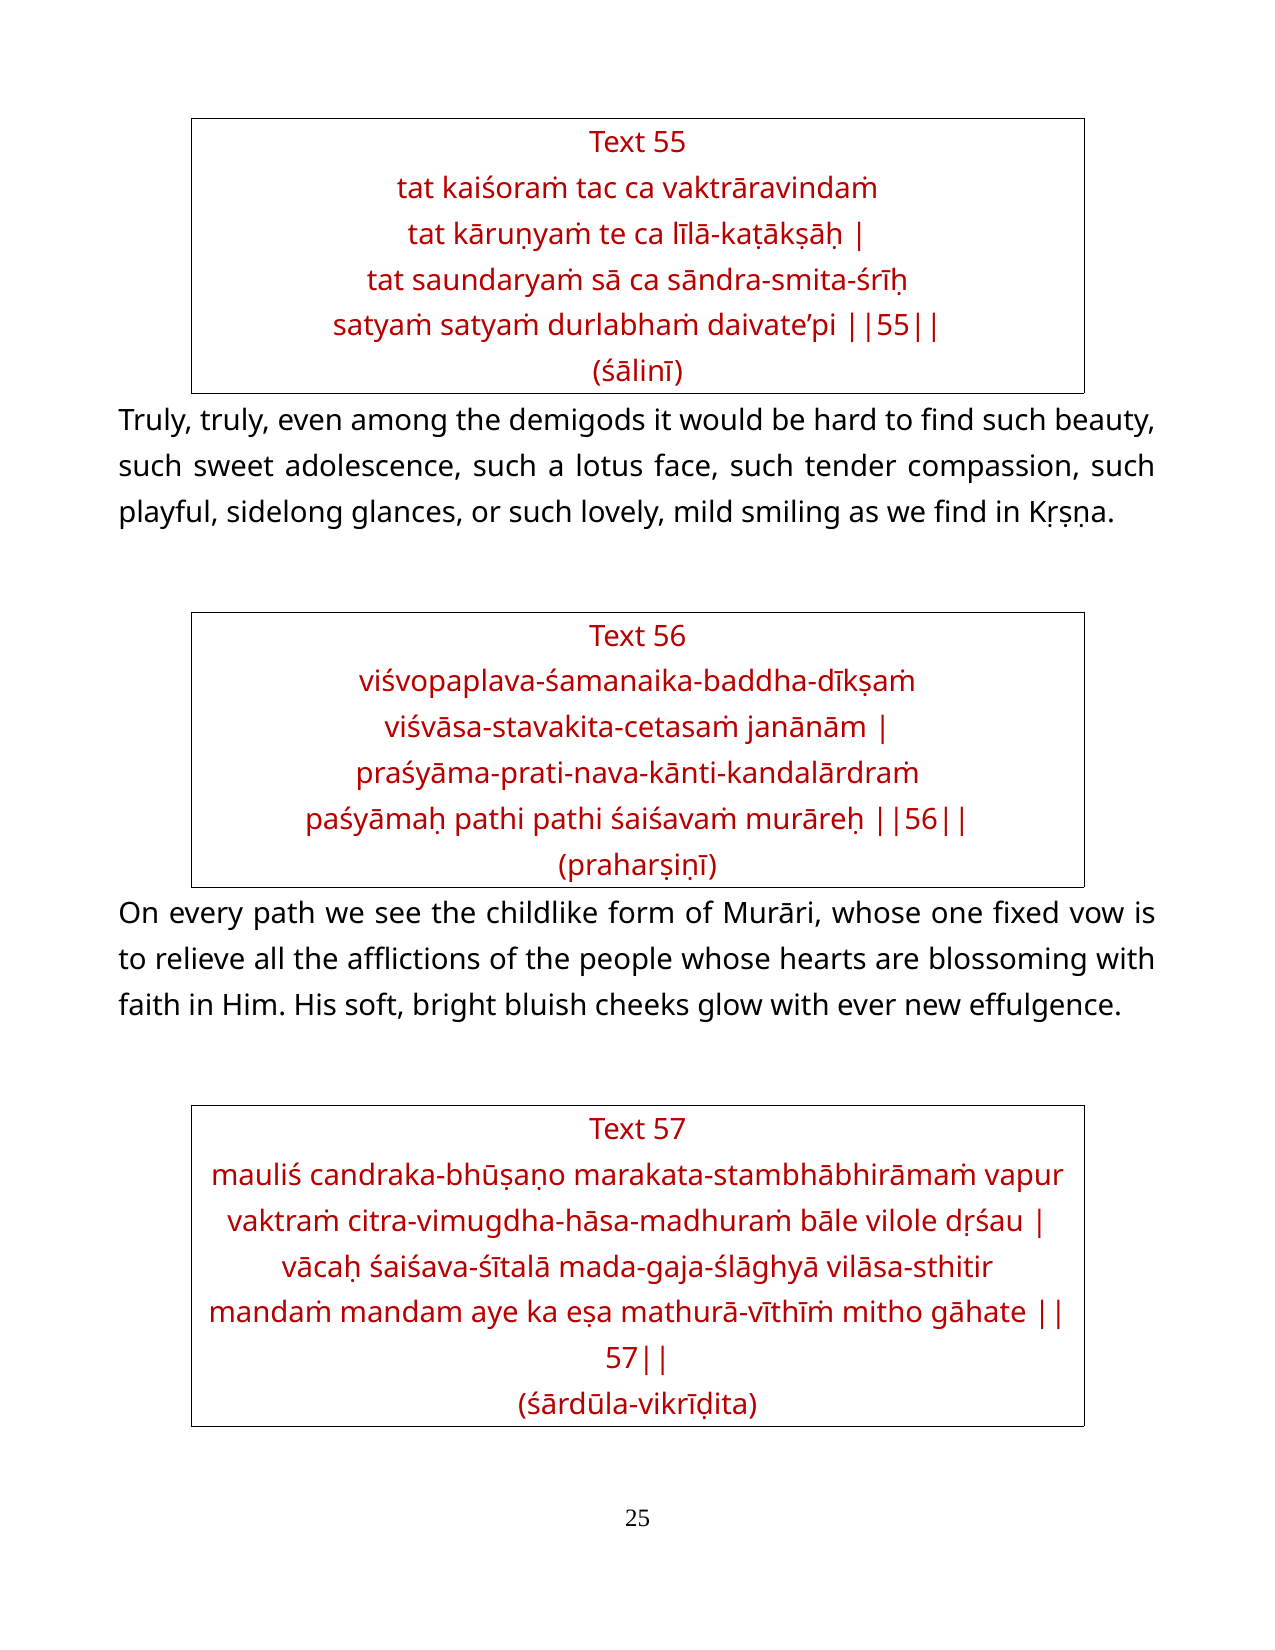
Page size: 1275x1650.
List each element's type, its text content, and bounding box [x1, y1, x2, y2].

text On every path we see the childlike form of Murāri, whose one fixed vow is to relieve all the afflictions of the people whose hearts are blossoming with faith in Him. His soft, bright bluish cheeks glow with ever new effulgence. [118, 893, 1157, 1024]
text Text 56 viśvopaplava-śamanaika-baddha-dīkṣaṁ viśvāsa-stavakita-cetasaṁ janānām | praśyāma-prati-nava-kānti-kandalārdraṁ paśyāmaḥ pathi pathi śaiśavaṁ murāreḥ ||56|| (praharṣiṇī) [192, 613, 1084, 887]
text mauliś candraka-bhūṣaṇo marakata-stambhābhirāmaṁ vapur vaktraṁ citra-vimugdha-hāsa-madhuraṁ bāle vilole dṛśau | vācaḥ śaiśava-śītalā mada-gaja-ślāghyā vilāsa-sthitir mandaṁ mandam aye ka eṣa mathurā-vīthīṁ mitho gāhate ||57|| (śārdūla-vikrīḍita) [192, 1151, 1084, 1426]
text Text 57 [192, 1106, 1084, 1148]
text tat kaiśoraṁ tac ca vaktrāravindaṁ tat kāruṇyaṁ te ca līlā-kaṭākṣāḥ | tat saundaryaṁ sā ca sāndra-smita-śrīḥ satyaṁ satyaṁ durlabhaṁ daivate’pi ||55|| (śālinī) [192, 164, 1084, 393]
text Truly, truly, even among the demigods it would be hard to find such beauty, such sweet adolescence, such a lotus face, such tender compassion, such playful, sidelong glances, or such lovely, mild smiling as we find in Kṛṣṇa. [118, 399, 1157, 531]
text Text 55 [192, 119, 1084, 161]
